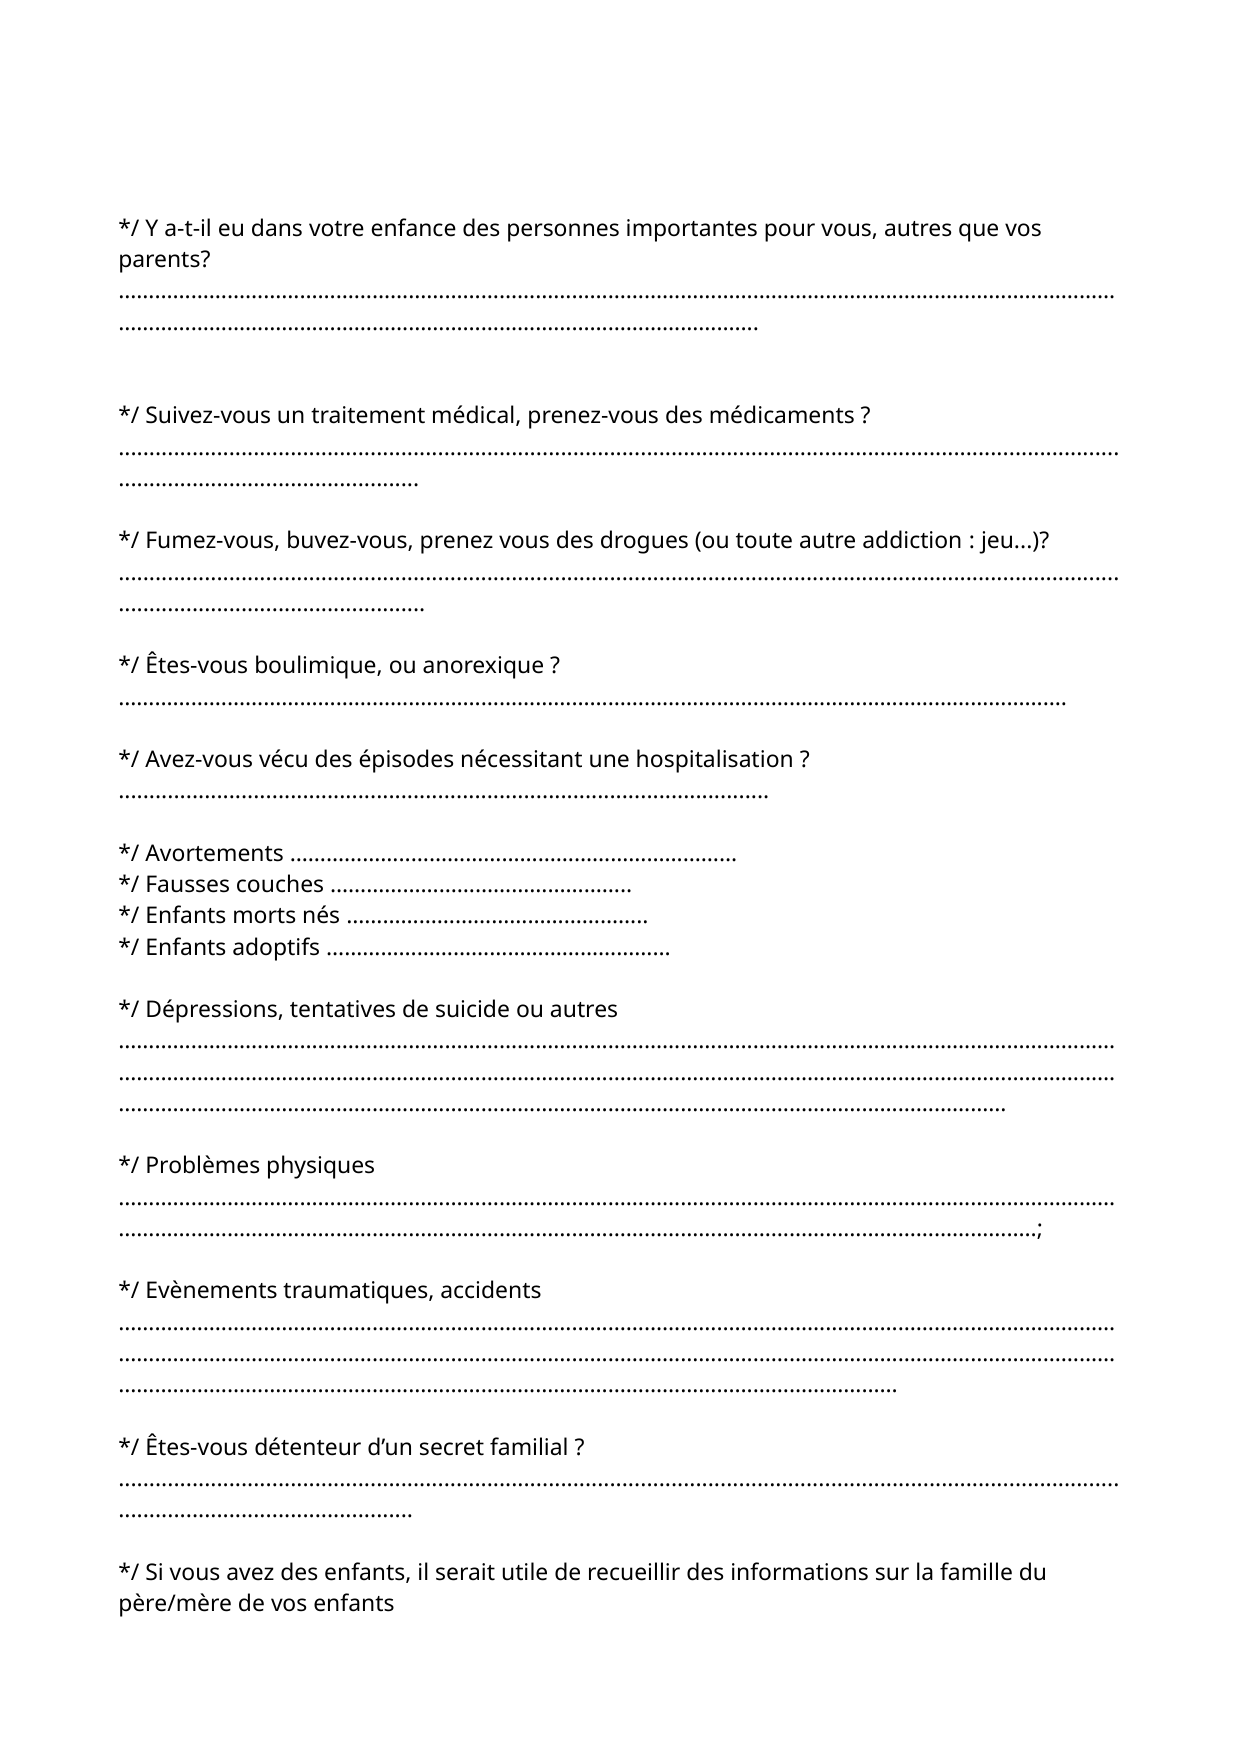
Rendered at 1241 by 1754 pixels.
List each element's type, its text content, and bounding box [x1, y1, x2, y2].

text */ Evènements traumatiques, accidents [118, 1274, 1122, 1306]
text ................................................................................................................................................................................................................... [118, 1462, 1122, 1524]
text …………………………………………………………………………………………………………………………………………. [118, 681, 1122, 712]
text */ Y a-t-il eu dans votre enfance des personnes importantes pour vous, autres que vos parents? ………………………………………………………………………………………………………………………………………………………………………………………………………………………………………………. [118, 212, 1122, 337]
text */ Fumez-vous, buvez-vous, prenez vous des drogues (ou toute autre addiction : jeu...)? [118, 524, 1122, 556]
text ..................................................................................................................................................................................................................... [118, 556, 1122, 618]
text */ Dépressions, tentatives de suicide ou autres [118, 993, 1122, 1024]
text */ Enfants morts nés ………………………………………….. [118, 899, 1122, 931]
text */ Êtes-vous boulimique, ou anorexique ? [118, 649, 1122, 681]
text .......................................................................................................... [118, 774, 1122, 806]
text ……………………………………………………………………………………………………………………………………………………………………………………………………………………………………………………………………………………………………………………………………………………………………………………………………………………………………… [118, 1024, 1122, 1118]
text */ Avez-vous vécu des épisodes nécessitant une hospitalisation ? [118, 743, 1122, 774]
text ……………………………………………………………………………………………………………………………………………………………………………………………………………………………………………………………………………………………………………………………………………………………………………………………………………………… [118, 1306, 1122, 1399]
text */ Fausses couches ………………………………………….. [118, 868, 1122, 899]
text .................................................................................................................................................................................................................... [118, 431, 1122, 493]
text */ Enfants adoptifs ………………………………………………… [118, 931, 1122, 962]
text */ Si vous avez des enfants, il serait utile de recueillir des informations sur la famille du père/mère de vos enfants [118, 1556, 1122, 1618]
text */ Avortements ………………..……………………………………………… [118, 837, 1122, 868]
text */ Êtes-vous détenteur d’un secret familial ? [118, 1431, 1122, 1462]
text */ Problèmes physiques ………………………………………………………………………………………………………………………………………………………………………………………………………………………………………………………………………………………..; [118, 1149, 1122, 1243]
text */ Suivez-vous un traitement médical, prenez-vous des médicaments ? [118, 399, 1122, 431]
